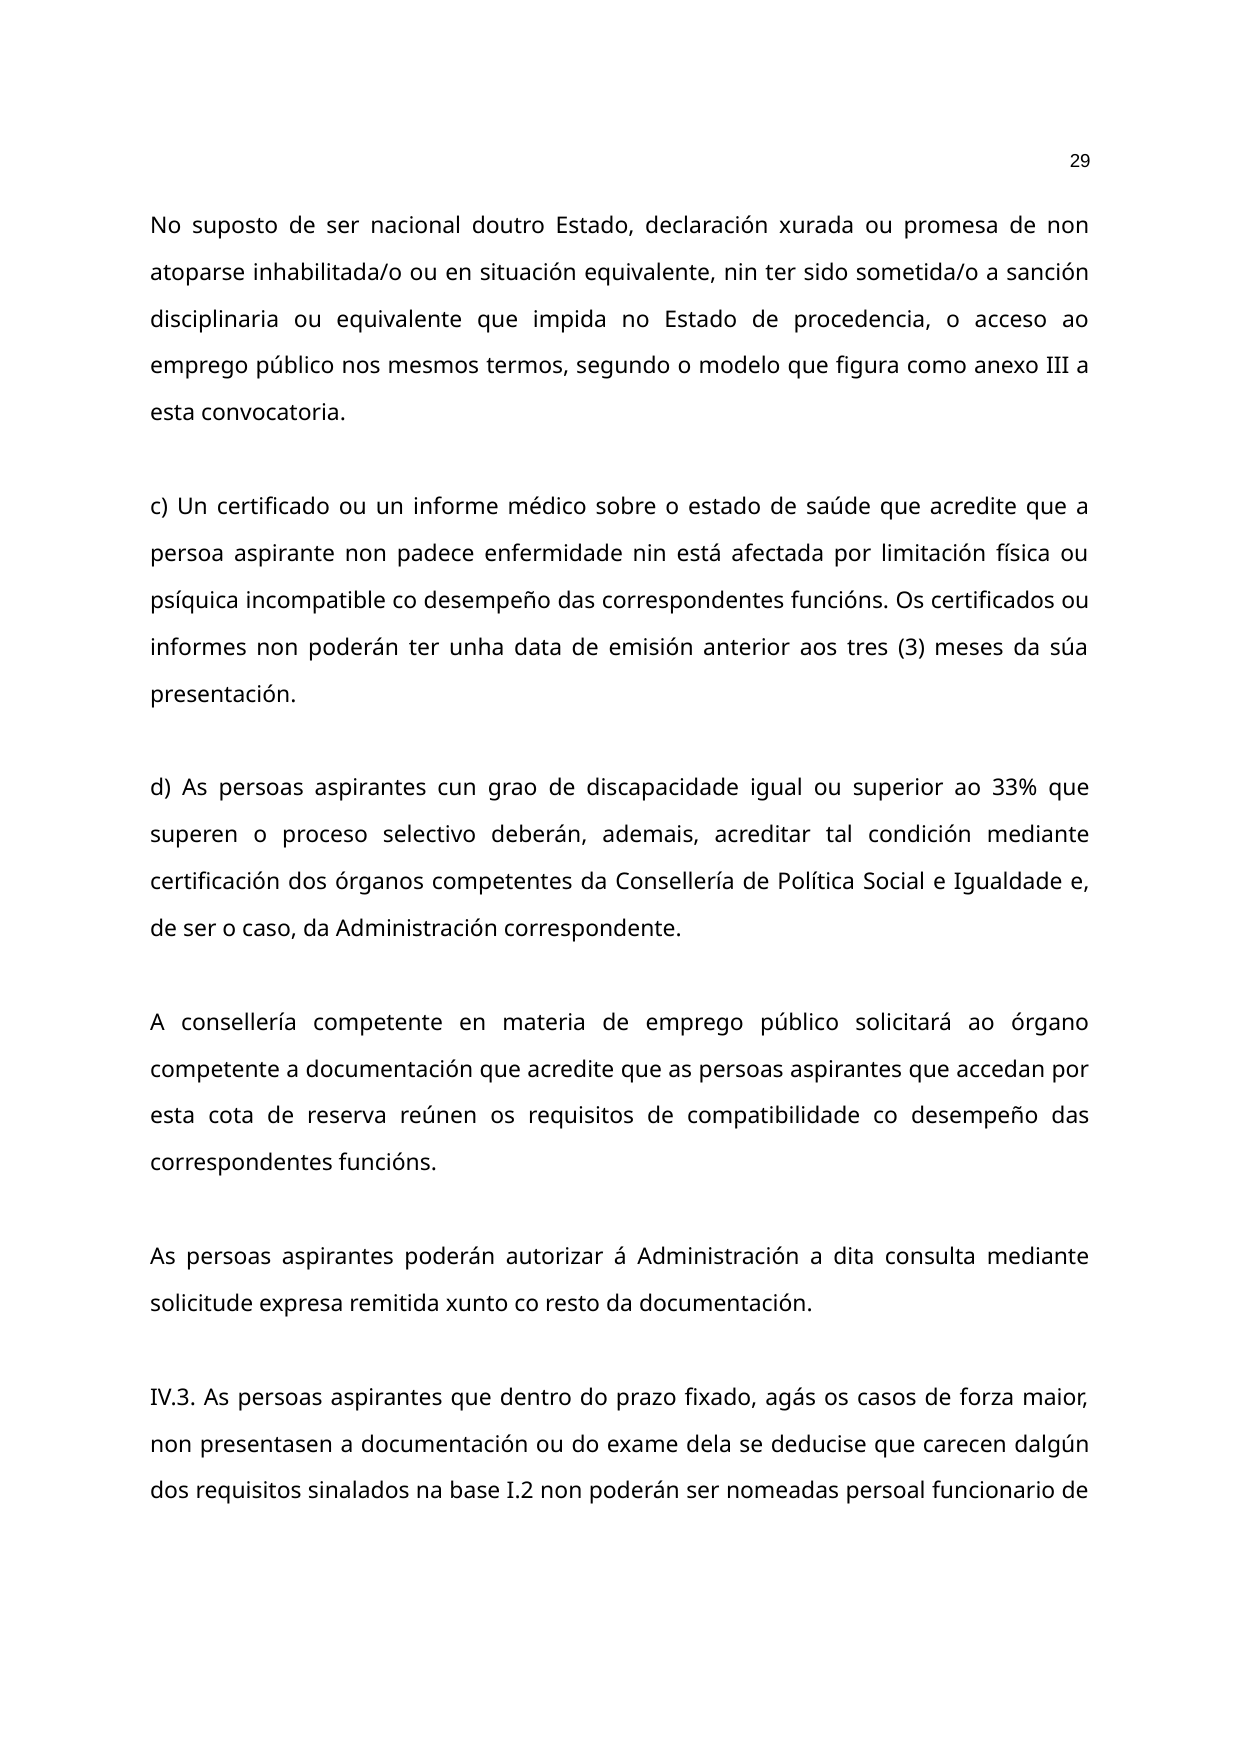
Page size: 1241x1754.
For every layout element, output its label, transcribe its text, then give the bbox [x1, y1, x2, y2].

text A consellería competente en materia de emprego público solicitará ao órgano competente a documentación que acredite que as persoas aspirantes que accedan por esta cota de reserva reúnen os requisitos de compatibilidade co desempeño das correspondentes funcións. [150, 1006, 1090, 1178]
text No suposto de ser nacional doutro Estado, declaración xurada ou promesa de non atoparse inhabilitada/o ou en situación equivalente, nin ter sido sometida/o a sanción disciplinaria ou equivalente que impida no Estado de procedencia, o acceso ao emprego público nos mesmos termos, segundo o modelo que figura como anexo III a esta convocatoria. [150, 209, 1090, 428]
text d) As persoas aspirantes cun grao de discapacidade igual ou superior ao 33% que superen o proceso selectivo deberán, ademais, acreditar tal condición mediante certificación dos órganos competentes da Consellería de Política Social e Igualdade e, de ser o caso, da Administración correspondente. [150, 771, 1090, 943]
text IV.3. As persoas aspirantes que dentro do prazo fixado, agás os casos de forza maior, non presentasen a documentación ou do exame dela se deducise que carecen dalgún dos requisitos sinalados na base I.2 non poderán ser nomeadas persoal funcionario de [150, 1381, 1090, 1506]
text c) Un certificado ou un informe médico sobre o estado de saúde que acredite que a persoa aspirante non padece enfermidade nin está afectada por limitación física ou psíquica incompatible co desempeño das correspondentes funcións. Os certificados ou informes non poderán ter unha data de emisión anterior aos tres (3) meses da súa presentación. [150, 490, 1090, 709]
text As persoas aspirantes poderán autorizar á Administración a dita consulta mediante solicitude expresa remitida xunto co resto da documentación. [150, 1240, 1090, 1318]
